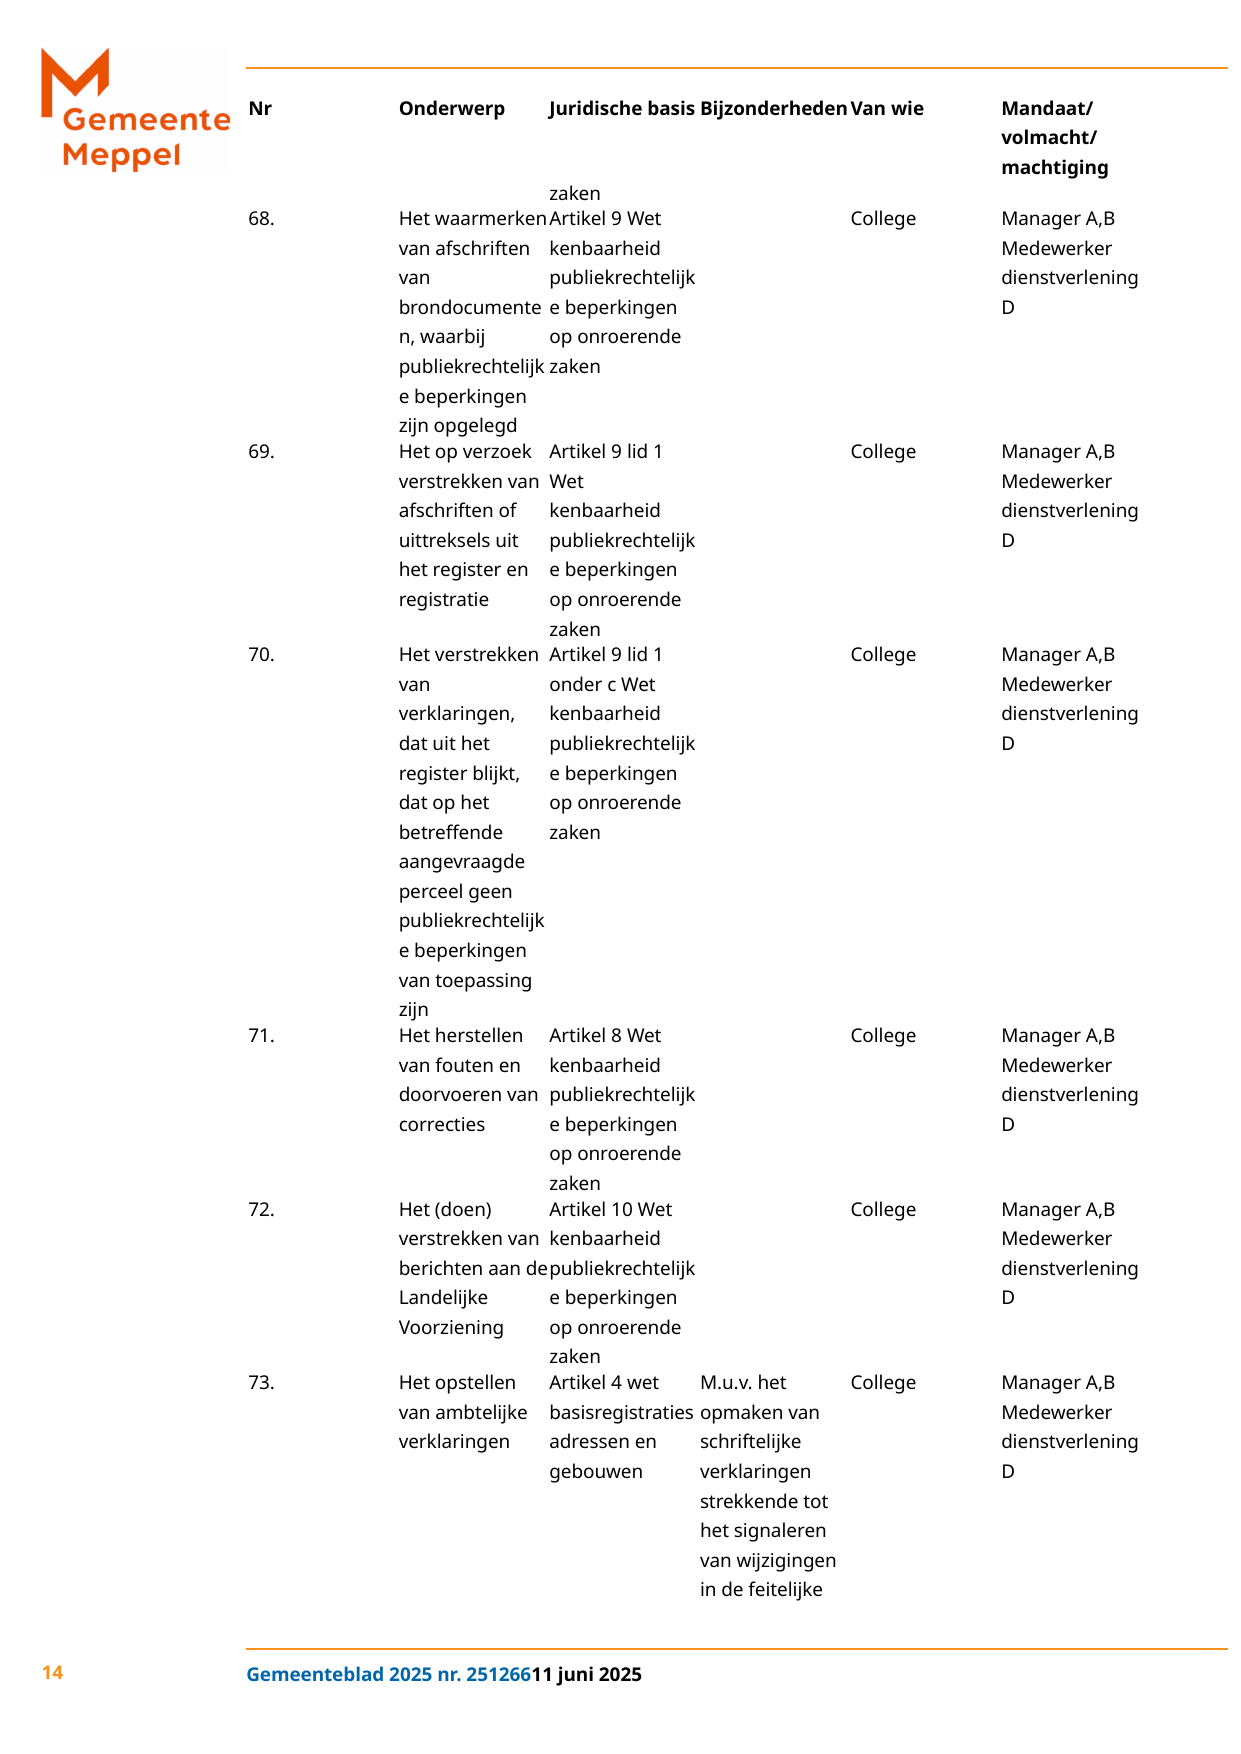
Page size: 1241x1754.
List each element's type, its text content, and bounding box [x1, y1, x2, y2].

table_cell Manager A,B Medewerker dienstverlening D [1001, 1196, 1152, 1369]
table_cell Manager A,B Medewerker dienstverlening D [1001, 205, 1152, 438]
table_cell [700, 180, 850, 205]
table_cell Het waarmerken van afschriften van brondocumenten, waarbij publiekrechtelijke beperkingen zijn opgelegd [399, 205, 549, 438]
table_cell Artikel 10 Wet kenbaarheid publiekrechtelijke beperkingen op onroerende zaken [549, 1196, 700, 1369]
table_cell College [850, 205, 1001, 438]
table_cell 70. [248, 641, 398, 1022]
table_cell [248, 180, 398, 205]
table_cell Het op verzoek verstrekken van afschriften of uittreksels uit het register en registratie [399, 438, 549, 641]
table_header Onderwerp [399, 95, 549, 180]
table_header Nr [248, 95, 398, 180]
table_cell College [850, 1370, 1001, 1602]
table_cell Het verstrekken van verklaringen, dat uit het register blijkt, dat op het betreffende aangevraagde perceel geen publiekrechtelijke beperkingen van toepassing zijn [399, 641, 549, 1022]
table_cell Manager A,B Medewerker dienstverlening D [1001, 1022, 1152, 1196]
table_cell [1001, 180, 1152, 205]
table_cell [700, 641, 850, 1022]
picture [41, 47, 231, 172]
table_cell Het (doen) verstrekken van berichten aan de Landelijke Voorziening [399, 1196, 549, 1369]
table_cell [850, 180, 1001, 205]
table_cell Manager A,B Medewerker dienstverlening D [1001, 438, 1152, 641]
table_cell [700, 1196, 850, 1369]
table_header Mandaat/volmacht/machtiging [1001, 95, 1152, 180]
table_cell College [850, 641, 1001, 1022]
table_cell Het herstellen van fouten en doorvoeren van correcties [399, 1022, 549, 1196]
table_cell Het opstellen van ambtelijke verklaringen [399, 1370, 549, 1602]
table_cell College [850, 1022, 1001, 1196]
table_cell [700, 438, 850, 641]
table_cell 72. [248, 1196, 398, 1369]
table_cell 68. [248, 205, 398, 438]
table_cell Manager A,B Medewerker dienstverlening D [1001, 641, 1152, 1022]
table_cell College [850, 1196, 1001, 1369]
table_cell Artikel 4 wet basisregistraties adressen en gebouwen [549, 1370, 700, 1602]
table_cell Artikel 9 lid 1 Wet kenbaarheid publiekrechtelijke beperkingen op onroerende zaken [549, 438, 700, 641]
table_cell 71. [248, 1022, 398, 1196]
table_header Van wie [850, 95, 1001, 180]
table_cell 73. [248, 1370, 398, 1602]
table_cell Artikel 9 lid 1 onder c Wet kenbaarheid publiekrechtelijke beperkingen op onroerende zaken [549, 641, 700, 1022]
table_cell Artikel 8 Wet kenbaarheid publiekrechtelijke beperkingen op onroerende zaken [549, 1022, 700, 1196]
table_cell zaken [549, 180, 700, 205]
table_header Juridische basis [549, 95, 700, 180]
table_cell Manager A,B Medewerker dienstverlening D [1001, 1370, 1152, 1602]
table_cell 69. [248, 438, 398, 641]
table_cell M.u.v. het opmaken van schriftelijke verklaringen strekkende tot het signaleren van wijzigingen in de feitelijke [700, 1370, 850, 1602]
table_cell Artikel 9 Wet kenbaarheid publiekrechtelijke beperkingen op onroerende zaken [549, 205, 700, 438]
table_cell [399, 180, 549, 205]
table_cell [700, 1022, 850, 1196]
table_cell [700, 205, 850, 438]
table_header Bijzonderheden [700, 95, 850, 180]
table_cell College [850, 438, 1001, 641]
